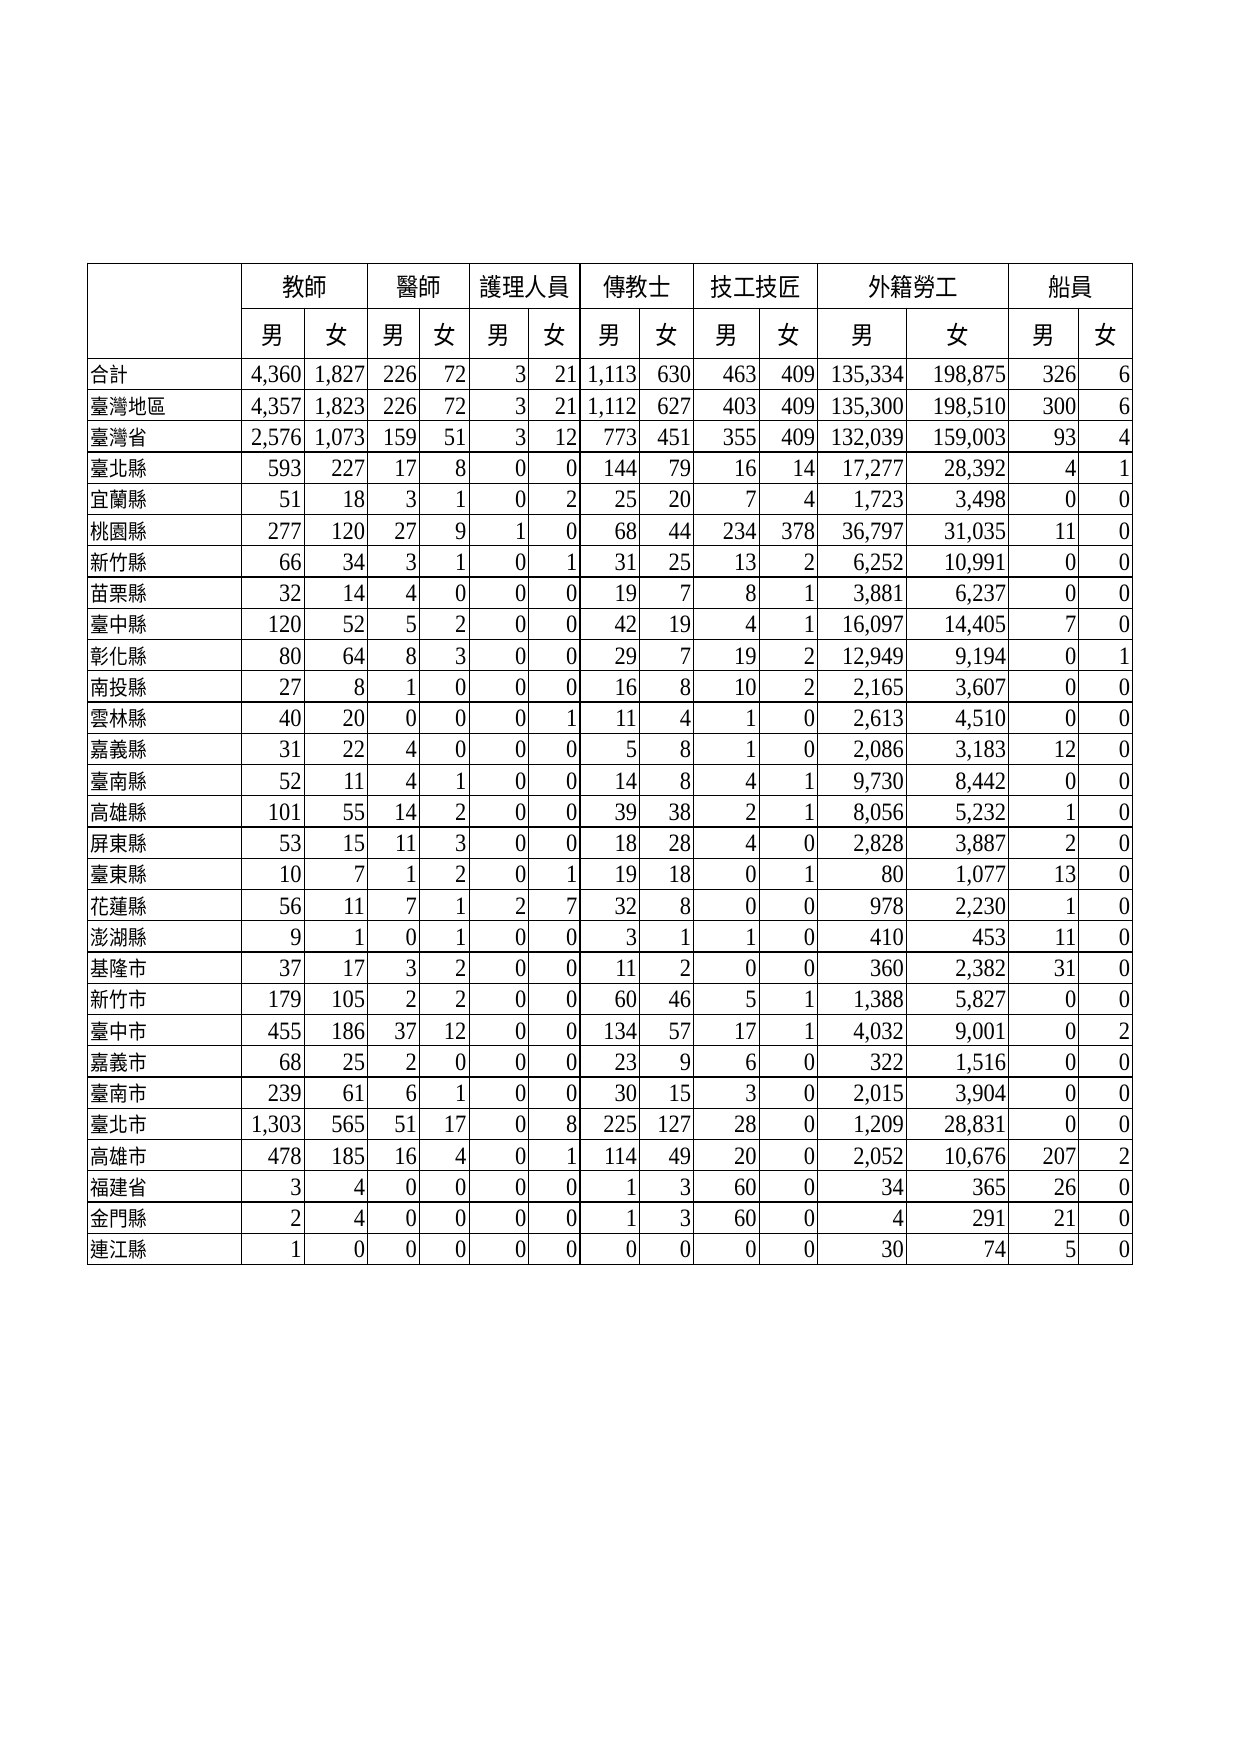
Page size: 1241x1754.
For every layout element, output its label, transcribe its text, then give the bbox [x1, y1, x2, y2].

table_cell 120 [305, 515, 367, 545]
table_cell 1,516 [907, 1046, 1008, 1076]
table_cell 10,991 [907, 546, 1008, 576]
table_cell 1 [1009, 890, 1078, 920]
table_cell 0 [581, 1234, 639, 1264]
table_cell 0 [470, 546, 528, 576]
table_cell 4 [818, 1203, 906, 1233]
table_cell 苗栗縣 [88, 578, 241, 608]
table_cell 0 [760, 1078, 817, 1108]
table_cell 74 [907, 1234, 1008, 1264]
table_cell 17 [305, 953, 367, 983]
table_cell 326 [1009, 359, 1078, 389]
table_cell 13 [694, 546, 759, 576]
table_cell 322 [818, 1046, 906, 1076]
table_cell 0 [470, 484, 528, 514]
table_cell 2 [420, 953, 469, 983]
table_header 外籍勞工 [818, 264, 1008, 308]
table_cell 0 [1079, 765, 1132, 795]
table_cell 0 [529, 921, 579, 951]
table_cell 1 [420, 1078, 469, 1108]
table_cell 0 [529, 453, 579, 483]
table_cell 0 [420, 734, 469, 764]
table_cell 1,077 [907, 859, 1008, 889]
table_cell 0 [1009, 671, 1078, 701]
table_cell 0 [529, 640, 579, 670]
table_cell 1 [760, 578, 817, 608]
table_cell 0 [529, 734, 579, 764]
table_cell 女 [640, 309, 693, 358]
table_cell 19 [694, 640, 759, 670]
table_cell 彰化縣 [88, 640, 241, 670]
table_cell 5 [581, 734, 639, 764]
table_cell 男 [818, 309, 906, 358]
table_cell 3 [368, 484, 419, 514]
table_cell 0 [470, 1171, 528, 1201]
table_cell 3 [470, 421, 528, 451]
table_cell 0 [368, 1171, 419, 1201]
table_cell 19 [640, 609, 693, 639]
table_cell 2 [1079, 1015, 1132, 1045]
table_cell 2,165 [818, 671, 906, 701]
table_cell 0 [368, 1203, 419, 1233]
table_cell 0 [470, 921, 528, 951]
table_cell 21 [529, 359, 579, 389]
table_cell 12 [420, 1015, 469, 1045]
table_cell 11 [368, 828, 419, 858]
table_cell 9 [242, 921, 304, 951]
table_cell 46 [640, 984, 693, 1014]
table_cell 4 [640, 703, 693, 733]
table_cell 20 [694, 1140, 759, 1170]
table_cell 38 [640, 796, 693, 826]
table_cell 23 [581, 1046, 639, 1076]
table_cell 0 [1009, 484, 1078, 514]
table_cell 27 [368, 515, 419, 545]
table_cell 378 [760, 515, 817, 545]
table_cell 127 [640, 1109, 693, 1139]
table_header 護理人員 [470, 264, 579, 308]
table_cell 4 [1079, 421, 1132, 451]
table_cell 臺灣地區 [88, 390, 241, 420]
table_cell 桃園縣 [88, 515, 241, 545]
table_cell 0 [1079, 984, 1132, 1014]
table_cell 3,904 [907, 1078, 1008, 1108]
table_cell 0 [470, 1015, 528, 1045]
table_cell 17,277 [818, 453, 906, 483]
table_cell 女 [1079, 309, 1132, 358]
table_cell 4 [305, 1171, 367, 1201]
table_cell 1 [529, 1140, 579, 1170]
table_cell 0 [368, 1234, 419, 1264]
table_cell 19 [581, 578, 639, 608]
table_cell 34 [818, 1171, 906, 1201]
table_cell 1 [420, 546, 469, 576]
table_cell 0 [1079, 921, 1132, 951]
table_cell 6 [694, 1046, 759, 1076]
table_cell 4 [694, 828, 759, 858]
table_cell 0 [1009, 578, 1078, 608]
table_cell 臺中縣 [88, 609, 241, 639]
table_cell 355 [694, 421, 759, 451]
table_cell 1 [760, 859, 817, 889]
table_cell 0 [1079, 890, 1132, 920]
table_cell 120 [242, 609, 304, 639]
table_cell 39 [581, 796, 639, 826]
table_cell 2 [420, 609, 469, 639]
table_header 技工技匠 [694, 264, 817, 308]
table_cell 3 [242, 1171, 304, 1201]
table_cell 1,388 [818, 984, 906, 1014]
table_cell 25 [581, 484, 639, 514]
table_cell 207 [1009, 1140, 1078, 1170]
table_cell 0 [470, 609, 528, 639]
table_cell 42 [581, 609, 639, 639]
table_cell 185 [305, 1140, 367, 1170]
table_cell 0 [760, 1171, 817, 1201]
table_cell 8 [694, 578, 759, 608]
table_cell 女 [305, 309, 367, 358]
table_cell 5 [1009, 1234, 1078, 1264]
table_cell 8 [529, 1109, 579, 1139]
table_cell 30 [818, 1234, 906, 1264]
table_cell 410 [818, 921, 906, 951]
table_cell 臺北縣 [88, 453, 241, 483]
table_cell 56 [242, 890, 304, 920]
table_cell 男 [694, 309, 759, 358]
table_cell 8 [640, 734, 693, 764]
table_cell 1 [529, 859, 579, 889]
table_cell 20 [640, 484, 693, 514]
table_cell 25 [640, 546, 693, 576]
table_cell 0 [760, 1234, 817, 1264]
table_cell 18 [305, 484, 367, 514]
table_cell 3 [640, 1203, 693, 1233]
table_cell 4 [420, 1140, 469, 1170]
table_cell 6 [1079, 359, 1132, 389]
table_cell 1,209 [818, 1109, 906, 1139]
table_cell 2 [640, 953, 693, 983]
table_cell 0 [420, 1234, 469, 1264]
table_cell 1 [760, 765, 817, 795]
table_cell 0 [694, 890, 759, 920]
table_cell 7 [640, 640, 693, 670]
table_cell 17 [420, 1109, 469, 1139]
table_cell 1 [694, 921, 759, 951]
table_cell 478 [242, 1140, 304, 1170]
table_cell 6,252 [818, 546, 906, 576]
table_cell 225 [581, 1109, 639, 1139]
table_cell 0 [1009, 1109, 1078, 1139]
table_cell 0 [760, 953, 817, 983]
table_cell 1,723 [818, 484, 906, 514]
table_cell 1 [1009, 796, 1078, 826]
table_cell 高雄縣 [88, 796, 241, 826]
table_cell 7 [368, 890, 419, 920]
table_cell 101 [242, 796, 304, 826]
table_cell 4 [368, 578, 419, 608]
table_cell 451 [640, 421, 693, 451]
table_cell 226 [368, 359, 419, 389]
table_cell 男 [242, 309, 304, 358]
table_cell 93 [1009, 421, 1078, 451]
table_cell 0 [470, 796, 528, 826]
table_cell 60 [581, 984, 639, 1014]
table_cell 52 [305, 609, 367, 639]
table_cell 2 [760, 546, 817, 576]
table_cell 11 [581, 703, 639, 733]
table_cell 0 [470, 984, 528, 1014]
table_cell 11 [581, 953, 639, 983]
table_cell 0 [1009, 765, 1078, 795]
table_cell 0 [1079, 484, 1132, 514]
table_cell 55 [305, 796, 367, 826]
table_cell 0 [529, 671, 579, 701]
table_cell 臺中市 [88, 1015, 241, 1045]
table_cell 0 [470, 1234, 528, 1264]
table_cell 179 [242, 984, 304, 1014]
table_cell 27 [242, 671, 304, 701]
table_cell 72 [420, 359, 469, 389]
table_cell 女 [529, 309, 579, 358]
table_cell 14 [368, 796, 419, 826]
table_cell 2,230 [907, 890, 1008, 920]
table_cell 0 [1079, 953, 1132, 983]
table_cell 5,232 [907, 796, 1008, 826]
table_cell 2 [760, 640, 817, 670]
table_cell 18 [640, 859, 693, 889]
table_cell 773 [581, 421, 639, 451]
table_cell 11 [1009, 921, 1078, 951]
table_cell 1 [420, 890, 469, 920]
table_cell 臺灣省 [88, 421, 241, 451]
table_cell 28,831 [907, 1109, 1008, 1139]
table_cell 3 [368, 546, 419, 576]
table_cell 1,113 [581, 359, 639, 389]
table_cell 0 [694, 1234, 759, 1264]
table_cell 11 [305, 890, 367, 920]
table_cell 0 [529, 1015, 579, 1045]
table_cell 3 [420, 640, 469, 670]
table_cell 7 [305, 859, 367, 889]
table_cell 0 [470, 734, 528, 764]
table_cell 14 [760, 453, 817, 483]
table_cell 14,405 [907, 609, 1008, 639]
table_cell 0 [1079, 1109, 1132, 1139]
table_cell 0 [1079, 671, 1132, 701]
table_cell 60 [694, 1203, 759, 1233]
table_cell 7 [1009, 609, 1078, 639]
table_cell 593 [242, 453, 304, 483]
table_cell 0 [1009, 640, 1078, 670]
table_cell 2,576 [242, 421, 304, 451]
table_cell 52 [242, 765, 304, 795]
table_cell 9,194 [907, 640, 1008, 670]
table_cell 10 [242, 859, 304, 889]
table_cell 11 [305, 765, 367, 795]
table_cell 5 [368, 609, 419, 639]
table_cell 臺北市 [88, 1109, 241, 1139]
table_cell 2,382 [907, 953, 1008, 983]
table_cell 6 [1079, 390, 1132, 420]
table_cell 金門縣 [88, 1203, 241, 1233]
table_cell 12 [529, 421, 579, 451]
table_cell 0 [529, 796, 579, 826]
table_cell 3 [420, 828, 469, 858]
table_cell 嘉義縣 [88, 734, 241, 764]
table_cell 29 [581, 640, 639, 670]
table_cell 4,510 [907, 703, 1008, 733]
table_cell 19 [581, 859, 639, 889]
table_cell 51 [242, 484, 304, 514]
table_cell 3,607 [907, 671, 1008, 701]
table_cell 79 [640, 453, 693, 483]
table_cell 0 [1009, 1015, 1078, 1045]
table_cell 25 [305, 1046, 367, 1076]
table_cell 2,613 [818, 703, 906, 733]
table_cell 114 [581, 1140, 639, 1170]
table_cell 男 [470, 309, 528, 358]
table_cell 福建省 [88, 1171, 241, 1201]
table_cell 34 [305, 546, 367, 576]
table_cell 12 [1009, 734, 1078, 764]
table_cell 15 [640, 1078, 693, 1108]
table_cell 68 [581, 515, 639, 545]
table_cell 0 [470, 1078, 528, 1108]
table_cell 2 [760, 671, 817, 701]
table_cell 0 [1079, 546, 1132, 576]
table_cell 365 [907, 1171, 1008, 1201]
table_cell 臺南市 [88, 1078, 241, 1108]
table_cell 1 [368, 671, 419, 701]
table_cell 3 [470, 390, 528, 420]
table_cell 0 [529, 828, 579, 858]
table_cell 64 [305, 640, 367, 670]
table_cell 186 [305, 1015, 367, 1045]
table_cell 144 [581, 453, 639, 483]
table_cell 7 [640, 578, 693, 608]
table_cell 403 [694, 390, 759, 420]
table_cell 11 [1009, 515, 1078, 545]
table_cell 2 [420, 796, 469, 826]
table_cell 0 [1079, 515, 1132, 545]
table_cell 0 [420, 1171, 469, 1201]
table_cell 0 [1009, 546, 1078, 576]
table_cell 0 [305, 1234, 367, 1264]
table_cell 10 [694, 671, 759, 701]
table_header 船員 [1009, 264, 1132, 308]
table_cell 8 [305, 671, 367, 701]
table_cell 0 [420, 703, 469, 733]
table_cell 0 [529, 609, 579, 639]
table_cell 女 [907, 309, 1008, 358]
table_cell 0 [470, 765, 528, 795]
table_cell 3,881 [818, 578, 906, 608]
table_cell 2 [368, 1046, 419, 1076]
table_cell 105 [305, 984, 367, 1014]
table_cell 合計 [88, 359, 241, 389]
table_cell 0 [420, 1203, 469, 1233]
table_cell 新竹市 [88, 984, 241, 1014]
table_cell 1,823 [305, 390, 367, 420]
table_cell 226 [368, 390, 419, 420]
table_cell 31 [242, 734, 304, 764]
table_cell 16,097 [818, 609, 906, 639]
table_cell 463 [694, 359, 759, 389]
table_cell 0 [760, 1203, 817, 1233]
table_cell 21 [1009, 1203, 1078, 1233]
table_cell 1 [470, 515, 528, 545]
table_cell 0 [470, 1109, 528, 1139]
table_cell 0 [529, 578, 579, 608]
table_cell 1 [1079, 453, 1132, 483]
table_cell 16 [694, 453, 759, 483]
table_cell 565 [305, 1109, 367, 1139]
table_cell 28 [694, 1109, 759, 1139]
table_cell 28 [640, 828, 693, 858]
table_cell 1 [1079, 640, 1132, 670]
table_cell 0 [470, 578, 528, 608]
table_cell 臺東縣 [88, 859, 241, 889]
table_cell 0 [529, 984, 579, 1014]
table_cell 3 [581, 921, 639, 951]
table_cell 0 [1079, 796, 1132, 826]
table_cell 9,730 [818, 765, 906, 795]
table_cell 6,237 [907, 578, 1008, 608]
table_cell 花蓮縣 [88, 890, 241, 920]
table_cell 31 [1009, 953, 1078, 983]
table_cell 0 [1079, 1203, 1132, 1233]
table_cell 14 [305, 578, 367, 608]
table_cell 32 [581, 890, 639, 920]
table_cell 0 [529, 953, 579, 983]
table_cell 20 [305, 703, 367, 733]
table_cell 453 [907, 921, 1008, 951]
table_cell 0 [1079, 734, 1132, 764]
table_cell 1 [694, 703, 759, 733]
table_cell 1 [242, 1234, 304, 1264]
table_cell 0 [1079, 1046, 1132, 1076]
table_cell 10,676 [907, 1140, 1008, 1170]
table_cell 4 [694, 609, 759, 639]
table_cell 7 [694, 484, 759, 514]
table_cell 南投縣 [88, 671, 241, 701]
table_cell 3,887 [907, 828, 1008, 858]
table_cell 51 [420, 421, 469, 451]
table_cell 159 [368, 421, 419, 451]
table_cell 31 [581, 546, 639, 576]
table_cell 32 [242, 578, 304, 608]
table_header 傳教士 [581, 264, 693, 308]
table_cell 36,797 [818, 515, 906, 545]
table_cell 49 [640, 1140, 693, 1170]
table_cell 男 [581, 309, 639, 358]
table_cell 409 [760, 421, 817, 451]
table_cell 15 [305, 828, 367, 858]
table_cell 1 [420, 765, 469, 795]
table_cell 1 [581, 1171, 639, 1201]
table_cell 0 [529, 515, 579, 545]
table_cell 21 [529, 390, 579, 420]
table_cell 2,086 [818, 734, 906, 764]
table_cell 0 [470, 453, 528, 483]
table_cell 2 [368, 984, 419, 1014]
table_cell 0 [470, 859, 528, 889]
table_cell 239 [242, 1078, 304, 1108]
table_cell 80 [818, 859, 906, 889]
table_cell 60 [694, 1171, 759, 1201]
table_cell 16 [581, 671, 639, 701]
table_cell 40 [242, 703, 304, 733]
table_cell 134 [581, 1015, 639, 1045]
table_header [88, 264, 241, 358]
table_cell 12,949 [818, 640, 906, 670]
table_cell 198,510 [907, 390, 1008, 420]
table_cell 7 [529, 890, 579, 920]
table_cell 5 [694, 984, 759, 1014]
table_cell 雲林縣 [88, 703, 241, 733]
table_cell 8 [640, 890, 693, 920]
table_cell 51 [368, 1109, 419, 1139]
table_cell 女 [420, 309, 469, 358]
table_cell 2 [242, 1203, 304, 1233]
table_cell 4 [305, 1203, 367, 1233]
table_cell 72 [420, 390, 469, 420]
table_cell 0 [470, 828, 528, 858]
table_header 教師 [242, 264, 367, 308]
table_cell 0 [760, 1140, 817, 1170]
table_cell 0 [1079, 703, 1132, 733]
table_cell 0 [760, 890, 817, 920]
table_cell 1 [640, 921, 693, 951]
table_cell 53 [242, 828, 304, 858]
table_cell 17 [368, 453, 419, 483]
table_cell 9 [640, 1046, 693, 1076]
table_cell 22 [305, 734, 367, 764]
table_cell 0 [368, 921, 419, 951]
table_cell 18 [581, 828, 639, 858]
table_cell 1 [420, 921, 469, 951]
table_cell 234 [694, 515, 759, 545]
table_cell 1,827 [305, 359, 367, 389]
table_cell 1 [420, 484, 469, 514]
table_cell 0 [529, 1203, 579, 1233]
table_cell 2 [420, 859, 469, 889]
table_cell 0 [694, 953, 759, 983]
table_cell 0 [760, 1109, 817, 1139]
table_cell 9,001 [907, 1015, 1008, 1045]
table_cell 2 [1079, 1140, 1132, 1170]
table_cell 0 [529, 1078, 579, 1108]
table_cell 1,303 [242, 1109, 304, 1139]
table_cell 1 [760, 796, 817, 826]
table_cell 3 [368, 953, 419, 983]
table_cell 1 [760, 1015, 817, 1045]
table_cell 630 [640, 359, 693, 389]
table_cell 1 [529, 703, 579, 733]
table_cell 44 [640, 515, 693, 545]
table_cell 0 [470, 1046, 528, 1076]
table_cell 0 [470, 640, 528, 670]
table_cell 9 [420, 515, 469, 545]
table_cell 高雄市 [88, 1140, 241, 1170]
table_cell 臺南縣 [88, 765, 241, 795]
table_cell 0 [640, 1234, 693, 1264]
table_cell 0 [1079, 1171, 1132, 1201]
table_cell 360 [818, 953, 906, 983]
table_cell 3 [694, 1078, 759, 1108]
table_cell 0 [420, 578, 469, 608]
table_cell 女 [760, 309, 817, 358]
table_cell 4 [1009, 453, 1078, 483]
table_cell 0 [420, 1046, 469, 1076]
table_cell 0 [470, 953, 528, 983]
table_cell 16 [368, 1140, 419, 1170]
table_cell 0 [760, 703, 817, 733]
table_cell 6 [368, 1078, 419, 1108]
table_cell 0 [529, 1171, 579, 1201]
table_cell 30 [581, 1078, 639, 1108]
table_cell 1 [760, 984, 817, 1014]
table_cell 1,073 [305, 421, 367, 451]
table_cell 0 [760, 1046, 817, 1076]
table_cell 0 [529, 1046, 579, 1076]
table_cell 1 [529, 546, 579, 576]
table_cell 0 [760, 734, 817, 764]
table_cell 68 [242, 1046, 304, 1076]
table_cell 1 [305, 921, 367, 951]
table_cell 連江縣 [88, 1234, 241, 1264]
table_cell 2 [694, 796, 759, 826]
table_cell 37 [242, 953, 304, 983]
table_cell 3,498 [907, 484, 1008, 514]
table_cell 0 [1009, 1046, 1078, 1076]
table_cell 2 [1009, 828, 1078, 858]
table_cell 135,334 [818, 359, 906, 389]
table_cell 198,875 [907, 359, 1008, 389]
table_cell 屏東縣 [88, 828, 241, 858]
table_cell 627 [640, 390, 693, 420]
table_cell 0 [470, 1140, 528, 1170]
table_cell 0 [1079, 578, 1132, 608]
table_cell 3,183 [907, 734, 1008, 764]
table_cell 57 [640, 1015, 693, 1045]
table_cell 2,828 [818, 828, 906, 858]
table_cell 4,032 [818, 1015, 906, 1045]
table_cell 0 [529, 765, 579, 795]
table_cell 1 [581, 1203, 639, 1233]
table_cell 8,442 [907, 765, 1008, 795]
table_cell 455 [242, 1015, 304, 1045]
table_cell 409 [760, 359, 817, 389]
table_cell 宜蘭縣 [88, 484, 241, 514]
table_cell 277 [242, 515, 304, 545]
table_cell 2 [470, 890, 528, 920]
table_cell 14 [581, 765, 639, 795]
table_cell 3 [640, 1171, 693, 1201]
table_cell 2 [529, 484, 579, 514]
table_cell 0 [529, 1234, 579, 1264]
table_cell 男 [368, 309, 419, 358]
table_cell 0 [760, 828, 817, 858]
table_cell 159,003 [907, 421, 1008, 451]
table_cell 0 [470, 1203, 528, 1233]
table_cell 2,015 [818, 1078, 906, 1108]
table_cell 0 [1009, 1078, 1078, 1108]
table_cell 1 [368, 859, 419, 889]
table_cell 4,357 [242, 390, 304, 420]
table_cell 0 [420, 671, 469, 701]
table_cell 0 [760, 921, 817, 951]
table_cell 0 [1079, 828, 1132, 858]
table_cell 0 [368, 703, 419, 733]
table_cell 8 [640, 671, 693, 701]
table_cell 0 [1009, 984, 1078, 1014]
table_cell 男 [1009, 309, 1078, 358]
table_header 醫師 [368, 264, 469, 308]
table_cell 0 [1079, 609, 1132, 639]
table_cell 300 [1009, 390, 1078, 420]
table_cell 2,052 [818, 1140, 906, 1170]
table_cell 0 [470, 703, 528, 733]
table_cell 4 [368, 765, 419, 795]
table_cell 978 [818, 890, 906, 920]
table_cell 8 [420, 453, 469, 483]
table_cell 8 [368, 640, 419, 670]
table_cell 227 [305, 453, 367, 483]
table_cell 0 [1079, 1234, 1132, 1264]
table_cell 1 [694, 734, 759, 764]
table_cell 4 [760, 484, 817, 514]
table_cell 2 [420, 984, 469, 1014]
table_cell 1,112 [581, 390, 639, 420]
table_cell 135,300 [818, 390, 906, 420]
table_cell 80 [242, 640, 304, 670]
table_cell 1 [760, 609, 817, 639]
table_cell 5,827 [907, 984, 1008, 1014]
table_cell 13 [1009, 859, 1078, 889]
table_cell 291 [907, 1203, 1008, 1233]
table_cell 4 [368, 734, 419, 764]
table_cell 66 [242, 546, 304, 576]
table_cell 基隆市 [88, 953, 241, 983]
table_cell 0 [1009, 703, 1078, 733]
table_cell 26 [1009, 1171, 1078, 1201]
table_cell 0 [1079, 859, 1132, 889]
table_cell 28,392 [907, 453, 1008, 483]
table_cell 17 [694, 1015, 759, 1045]
table_cell 61 [305, 1078, 367, 1108]
table_cell 409 [760, 390, 817, 420]
table_cell 0 [694, 859, 759, 889]
table_cell 0 [1079, 1078, 1132, 1108]
table_cell 3 [470, 359, 528, 389]
table_cell 4,360 [242, 359, 304, 389]
table_cell 37 [368, 1015, 419, 1045]
table_cell 嘉義市 [88, 1046, 241, 1076]
table_cell 132,039 [818, 421, 906, 451]
table_cell 新竹縣 [88, 546, 241, 576]
table_cell 8 [640, 765, 693, 795]
table_cell 8,056 [818, 796, 906, 826]
table_cell 澎湖縣 [88, 921, 241, 951]
table_cell 0 [470, 671, 528, 701]
table_cell 4 [694, 765, 759, 795]
table_cell 31,035 [907, 515, 1008, 545]
